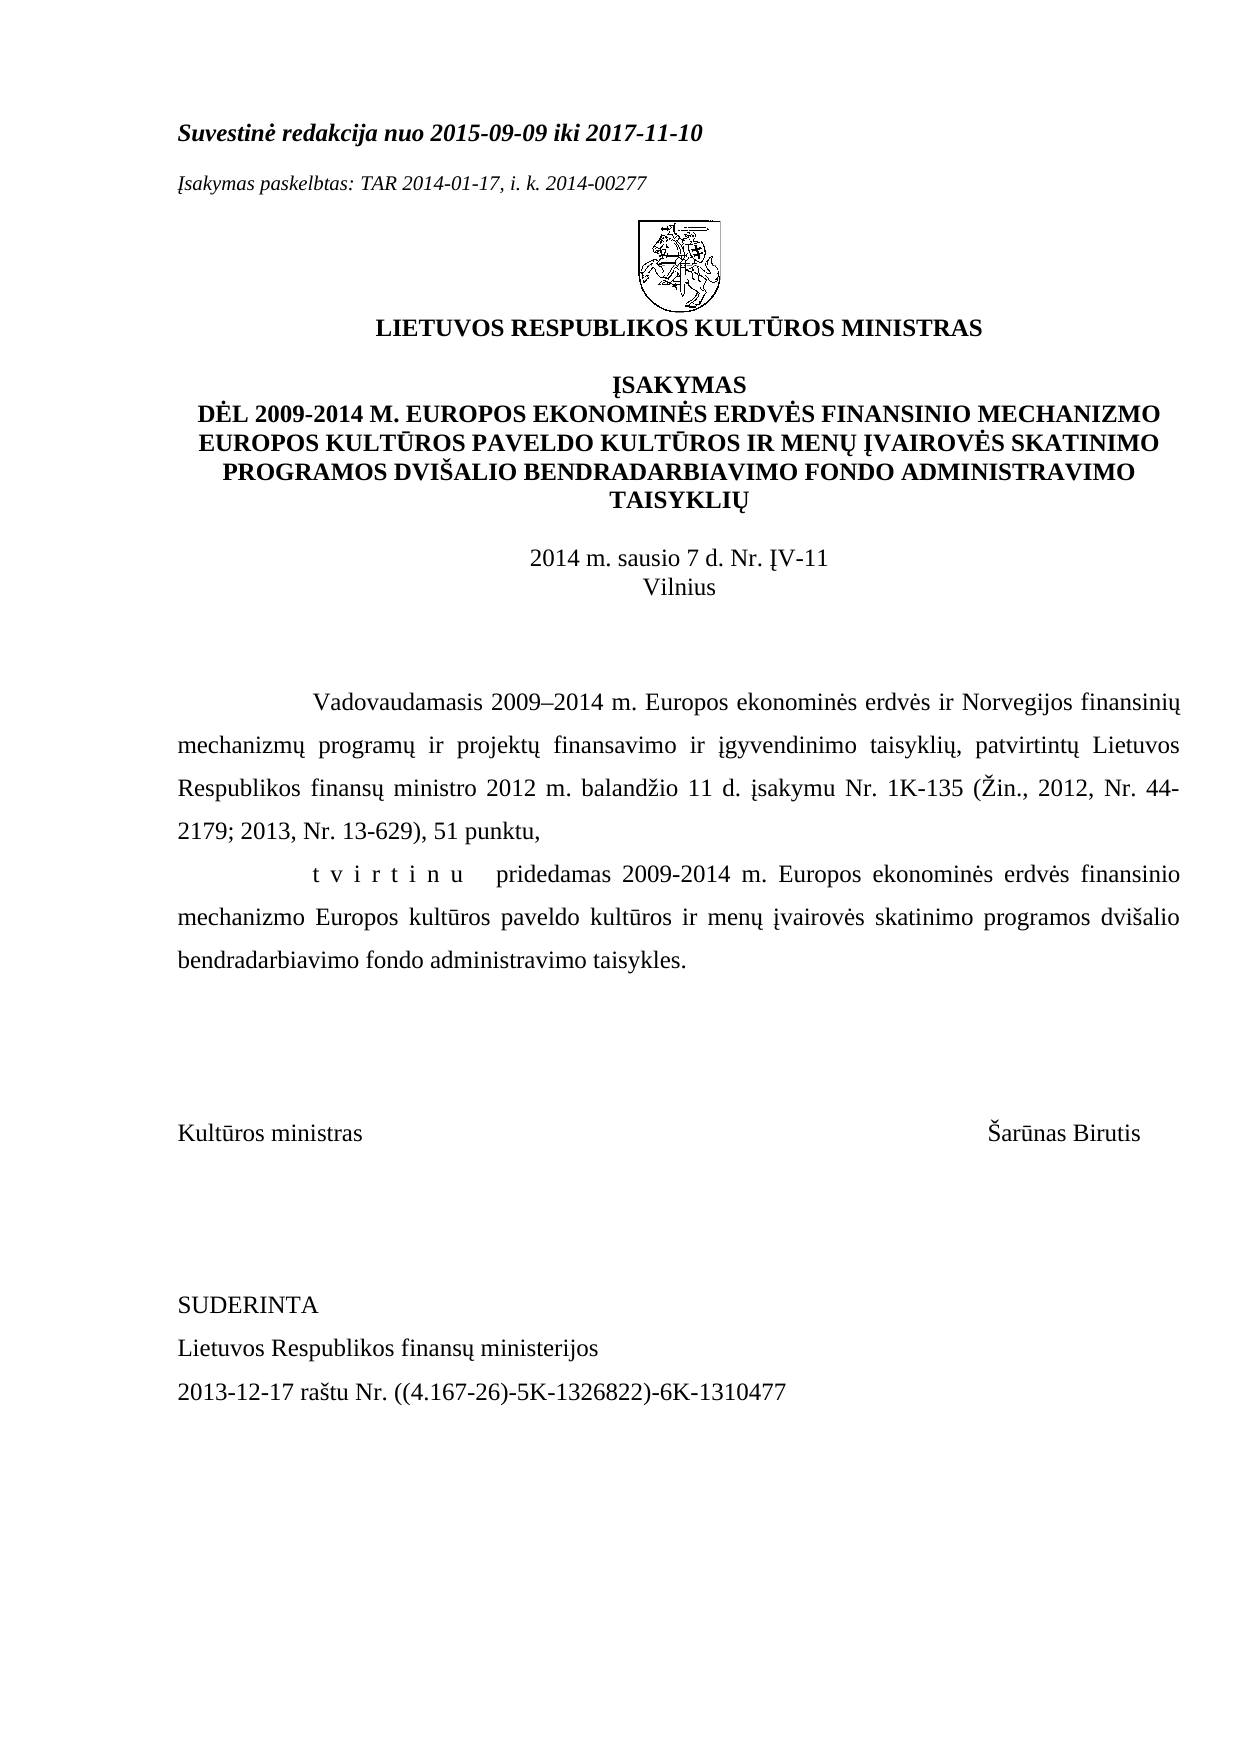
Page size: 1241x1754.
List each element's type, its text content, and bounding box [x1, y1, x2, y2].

text 2013-12-17 raštu Nr. ((4.167-26)-5K-1326822)-6K-1310477 [177, 1377, 1181, 1405]
text Lietuvos Respublikos finansų ministerijos [177, 1333, 1181, 1362]
text t v i r t i n u pridedamas 2009-2014 m. Europos ekonominės erdvės finansinio mechanizmo Europos kultūros paveldo kultūros ir menų įvairovės skatinimo programos dvišalio bendradarbiavimo fondo administravimo taisykles. [177, 859, 1181, 974]
text Vadovaudamasis 2009–2014 m. Europos ekonominės erdvės ir Norvegijos finansinių mechanizmų programų ir projektų finansavimo ir įgyvendinimo taisyklių, patvirtintų Lietuvos Respublikos finansų ministro 2012 m. balandžio 11 d. įsakymu Nr. 1K-135 (Žin., 2012, Nr. 44-2179; 2013, Nr. 13-629), 51 punktu, [177, 687, 1181, 845]
text Kultūros ministras Šarūnas Birutis [177, 1118, 1181, 1147]
text ĮSAKYMAS [177, 370, 1181, 399]
text Suvestinė redakcija nuo 2015-09-09 iki 2017-11-10 [177, 118, 1181, 147]
text Vilnius [177, 572, 1181, 600]
text SUDERINTA [177, 1290, 1181, 1319]
text Įsakymas paskelbtas: TAR 2014-01-17, i. k. 2014-00277 [177, 171, 1181, 195]
text DĖL 2009-2014 M. EUROPOS EKONOMINĖS ERDVĖS FINANSINIO MECHANIZMO EUROPOS KULTŪROS PAVELDO KULTŪROS IR MENŲ ĮVAIROVĖS SKATINIMO PROGRAMOS DVIŠALIO BENDRADARBIAVIMO FONDO ADMINISTRAVIMO TAISYKLIŲ [177, 399, 1181, 514]
text 2014 m. sausio 7 d. Nr. ĮV-11 [177, 543, 1181, 572]
text LIETUVOS RESPUBLIKOS KULTŪROS MINISTRAS [177, 313, 1181, 342]
